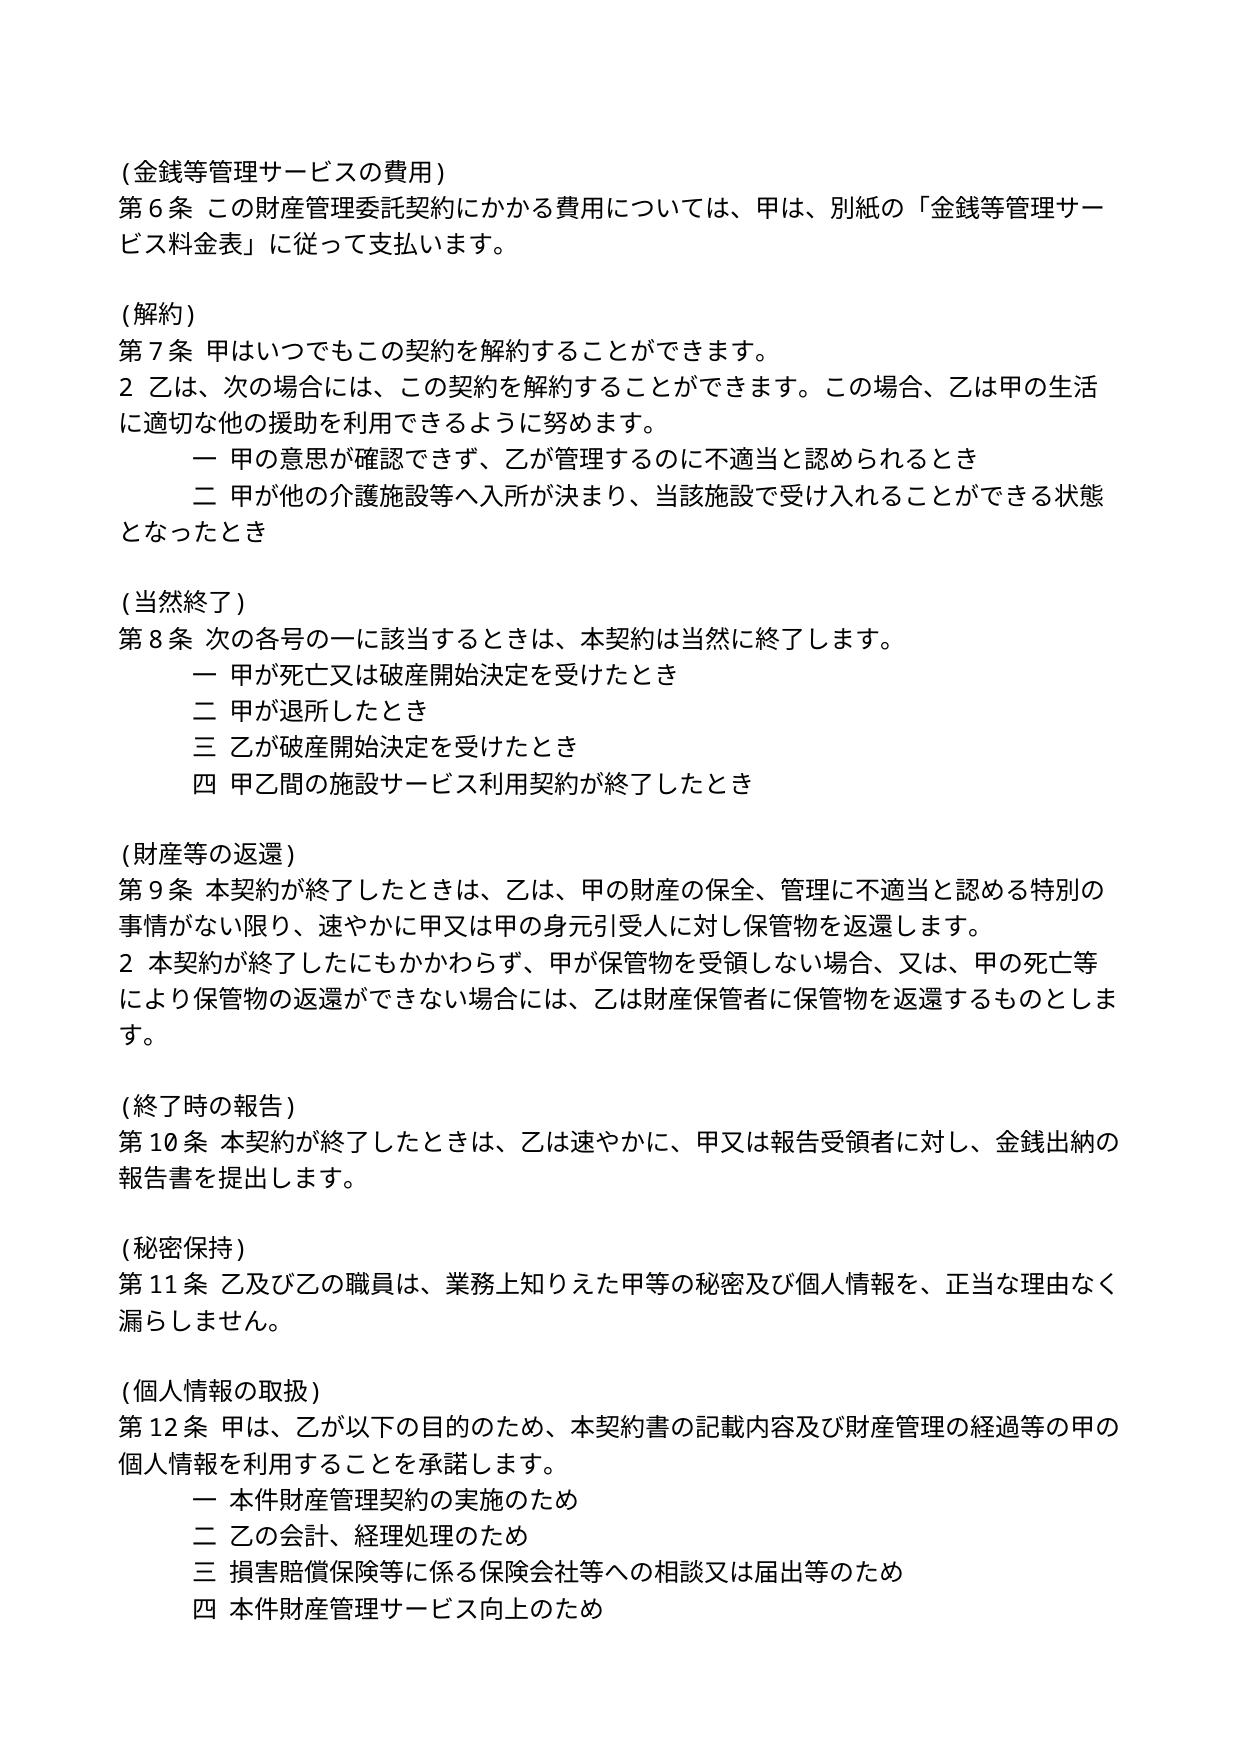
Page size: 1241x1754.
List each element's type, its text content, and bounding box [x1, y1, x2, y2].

text 二 甲が退所したとき [118, 692, 1122, 728]
text (終了時の報告) [118, 1086, 1122, 1122]
text 2 乙は、次の場合には、この契約を解約することができます。この場合、乙は甲の生活に適切な他の援助を利用できるように努めます。 [118, 367, 1122, 440]
text 第7条 甲はいつでもこの契約を解約することができます。 [118, 331, 1122, 367]
text 一 甲が死亡又は破産開始決定を受けたとき [118, 655, 1122, 692]
text (秘密保持) [118, 1229, 1122, 1265]
text 四 甲乙間の施設サービス利用契約が終了したとき [118, 764, 1122, 800]
text (解約) [118, 295, 1122, 331]
text 三 乙が破産開始決定を受けたとき [118, 728, 1122, 764]
text 2 本契約が終了したにもかかわらず、甲が保管物を受領しない場合、又は、甲の死亡等により保管物の返還ができない場合には、乙は財産保管者に保管物を返還するものとします。 [118, 943, 1122, 1052]
text (財産等の返還) [118, 834, 1122, 871]
text (当然終了) [118, 583, 1122, 619]
text 第6条 この財産管理委託契約にかかる費用については、甲は、別紙の「金銭等管理サービス料金表」に従って支払います。 [118, 188, 1122, 261]
text 第11条 乙及び乙の職員は、業務上知りえた甲等の秘密及び個人情報を、正当な理由なく漏らしません。 [118, 1265, 1122, 1337]
text 第9条 本契約が終了したときは、乙は、甲の財産の保全、管理に不適当と認める特別の事情がない限り、速やかに甲又は甲の身元引受人に対し保管物を返還します。 [118, 871, 1122, 943]
text 二 甲が他の介護施設等へ入所が決まり、当該施設で受け入れることができる状態となったとき [118, 476, 1122, 549]
text (個人情報の取扱) [118, 1372, 1122, 1408]
text 三 損害賠償保険等に係る保険会社等への相談又は届出等のため [118, 1553, 1122, 1589]
text 一 本件財産管理契約の実施のため [118, 1480, 1122, 1517]
text 第8条 次の各号の一に該当するときは、本契約は当然に終了します。 [118, 619, 1122, 655]
text 第10条 本契約が終了したときは、乙は速やかに、甲又は報告受領者に対し、金銭出納の報告書を提出します。 [118, 1122, 1122, 1195]
text 一 甲の意思が確認できず、乙が管理するのに不適当と認められるとき [118, 440, 1122, 476]
text 第12条 甲は、乙が以下の目的のため、本契約書の記載内容及び財産管理の経過等の甲の個人情報を利用することを承諾します。 [118, 1408, 1122, 1480]
text 二 乙の会計、経理処理のため [118, 1517, 1122, 1553]
text 四 本件財産管理サービス向上のため [118, 1589, 1122, 1625]
text (金銭等管理サービスの費用) [118, 152, 1122, 188]
